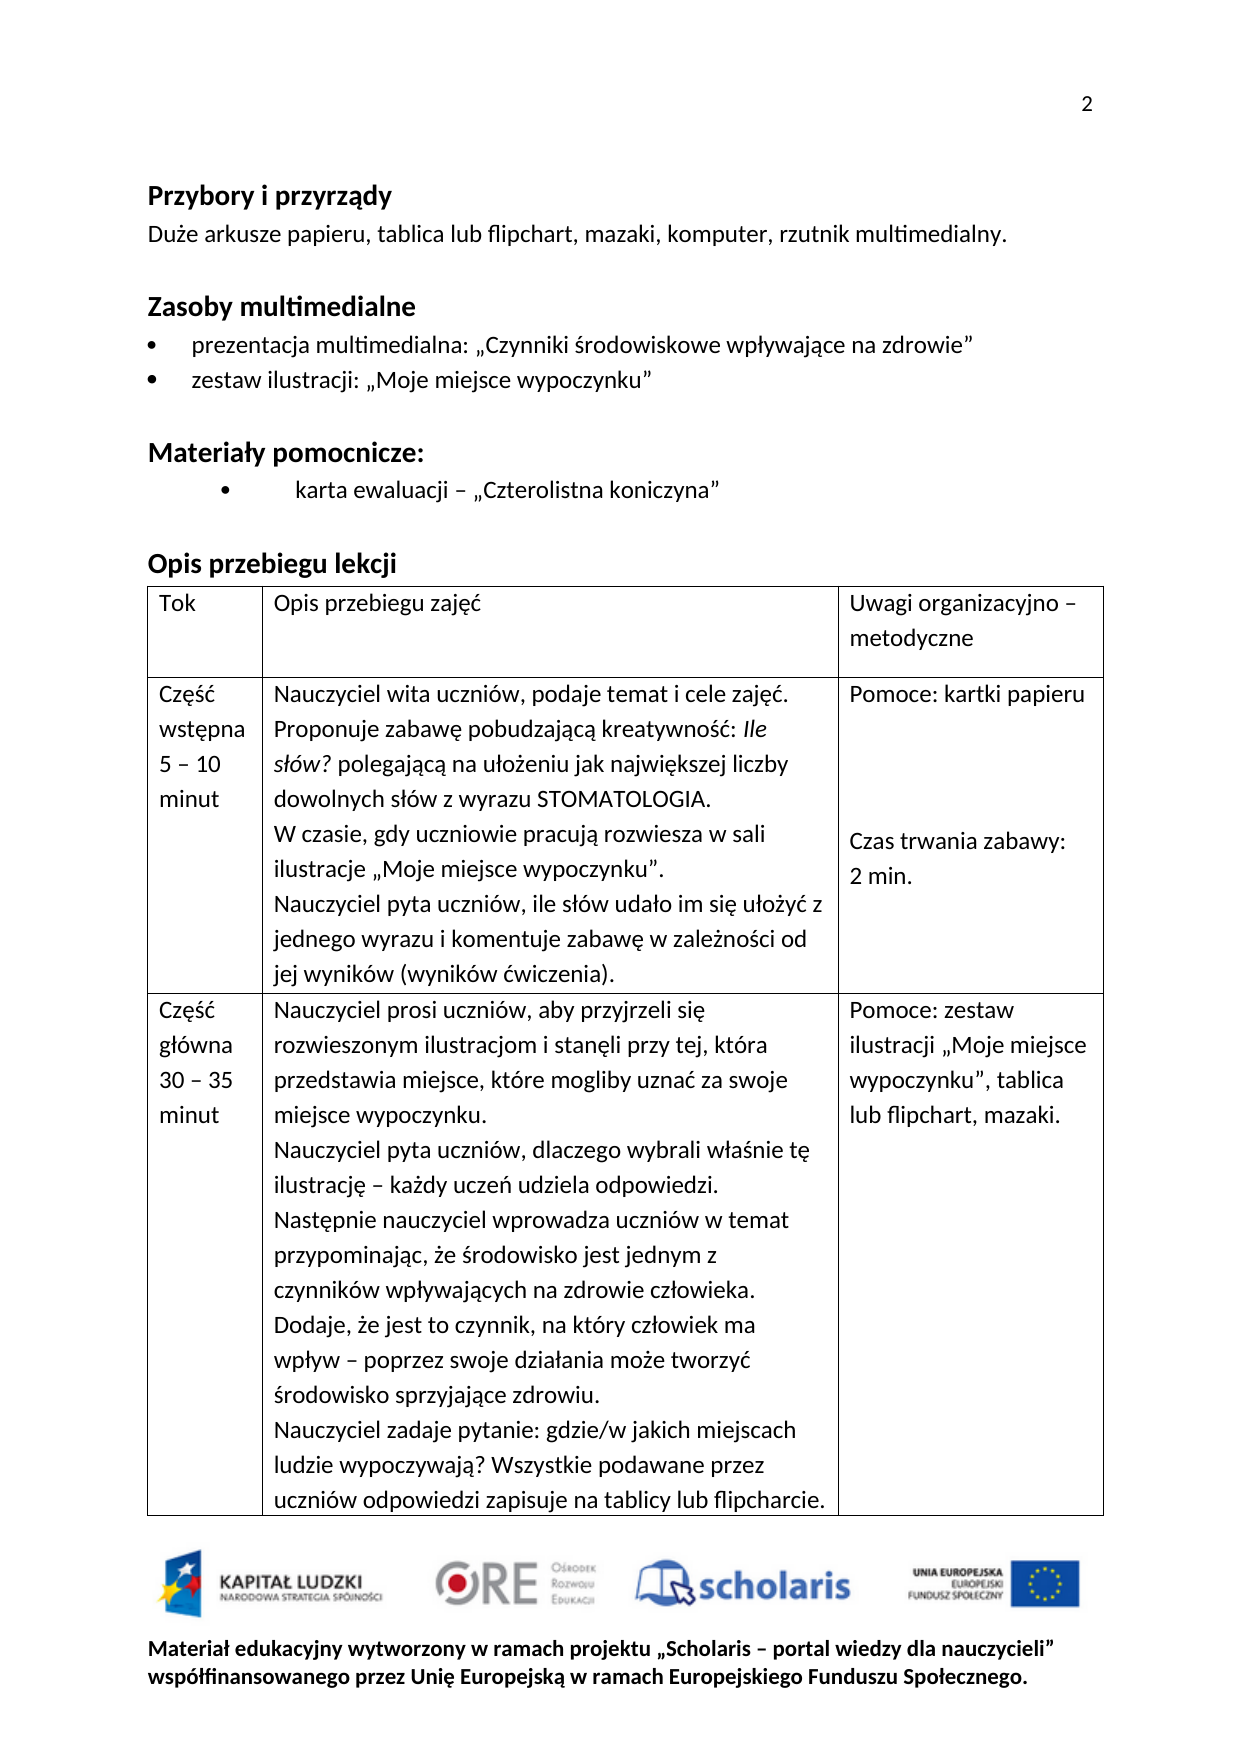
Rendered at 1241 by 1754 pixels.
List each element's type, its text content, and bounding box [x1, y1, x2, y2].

list Materiały pomocnicze: [148, 434, 1093, 469]
subtitle Opis przebiegu lekcji [148, 545, 1093, 580]
table_header Opis przebiegu zajęć [263, 587, 838, 677]
table_header Tok [148, 587, 262, 677]
list karta ewaluacji – „Czterolistna koniczyna” [221, 475, 1093, 505]
table_cell Część wstępna 5 – 10 minut [148, 678, 262, 993]
table_cell Pomoce: zestaw ilustracji „Moje miejsce wypoczynku”, tablica lub flipchart, mazaki. [839, 994, 1103, 1515]
table_header Uwagi organizacyjno – metodyczne [839, 587, 1103, 677]
text Duże arkusze papieru, tablica lub flipchart, mazaki, komputer, rzutnik multimedialny. [148, 218, 1093, 248]
list zestaw ilustracji: „Moje miejsce wypoczynku” [148, 364, 1093, 394]
table_cell Nauczyciel prosi uczniów, aby przyjrzeli się rozwieszonym ilustracjom i stanęli przy tej, która przedstawia miejsce, które mogliby uznać za swoje miejsce wypoczynku. Nauczyciel pyta uczniów, dlaczego wybrali właśnie tę ilustrację – każdy uczeń udziela odpowiedzi. Następnie nauczyciel wprowadza uczniów w temat przypominając, że środowisko jest jednym z czynników wpływających na zdrowie człowieka. Dodaje, że jest to czynnik, na który człowiek ma wpływ – poprzez swoje działania może tworzyć środowisko sprzyjające zdrowiu. Nauczyciel zadaje pytanie: gdzie/w jakich miejscach ludzie wypoczywają? Wszystkie podawane przez uczniów odpowiedzi zapisuje na tablicy lub flipcharcie. [263, 994, 838, 1515]
text Zasoby multimedialne [148, 288, 1093, 323]
table_cell Pomoce: kartki papieru Czas trwania zabawy: 2 min. [839, 678, 1103, 993]
table_cell Nauczyciel wita uczniów, podaje temat i cele zajęć. Proponuje zabawę pobudzającą kreatywność: Ile słów? polegającą na ułożeniu jak największej liczby dowolnych słów z wyrazu STOMATOLOGIA. W czasie, gdy uczniowie pracują rozwiesza w sali ilustracje „Moje miejsce wypoczynku”. Nauczyciel pyta uczniów, ile słów udało im się ułożyć z jednego wyrazu i komentuje zabawę w zależności od jej wyników (wyników ćwiczenia). [263, 678, 838, 993]
text Przybory i przyrządy [148, 177, 1093, 212]
list prezentacja multimedialna: „Czynniki środowiskowe wpływające na zdrowie” [148, 329, 1093, 359]
table_cell Część główna 30 – 35 minut [148, 994, 262, 1515]
